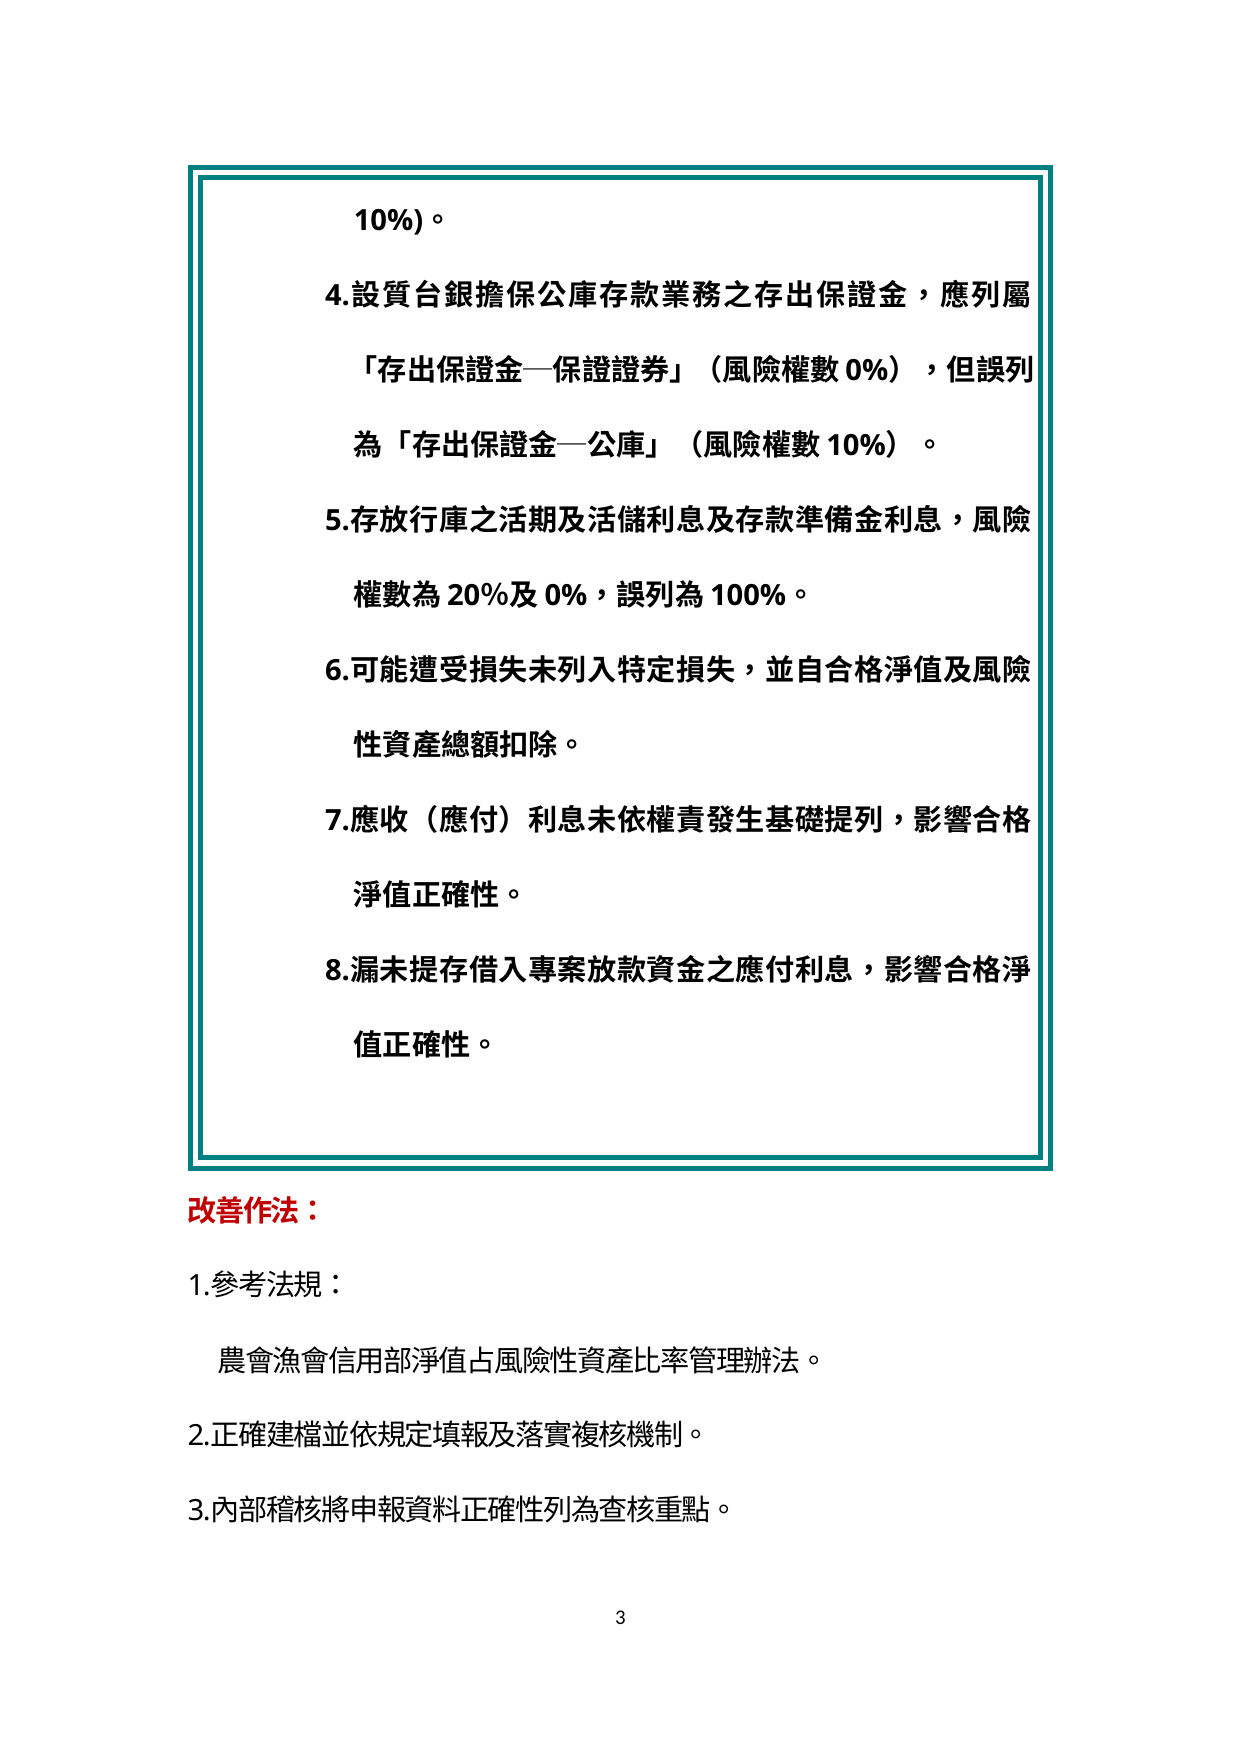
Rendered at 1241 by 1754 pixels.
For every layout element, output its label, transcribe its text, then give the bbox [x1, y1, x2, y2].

table_header 10%)。 4.設質台銀擔保公庫存款業務之存出保證金，應列屬「存出保證金─保證證券」（風險權數0%），但誤列為「存出保證金─公庫」（風險權數10%）。 5.存放行庫之活期及活儲利息及存款準備金利息，風險權數為20％及0%，誤列為100%。 6.可能遭受損失未列入特定損失，並自合格淨值及風險性資產總額扣除。 7.應收（應付）利息未依權責發生基礎提列，影響合格淨值正確性。 8.漏未提存借入專案放款資金之應付利息，影響合格淨值正確性。 [195, 170, 1045, 1155]
text 1.參考法規： [187, 1246, 1053, 1321]
text 2.正確建檔並依規定填報及落實複核機制。 [187, 1396, 1053, 1471]
text 3.內部稽核將申報資料正確性列為查核重點。 [187, 1471, 1053, 1546]
text 農會漁會信用部淨值占風險性資產比率管理辦法。 [217, 1321, 1053, 1396]
text 改善作法： [187, 1171, 1053, 1246]
